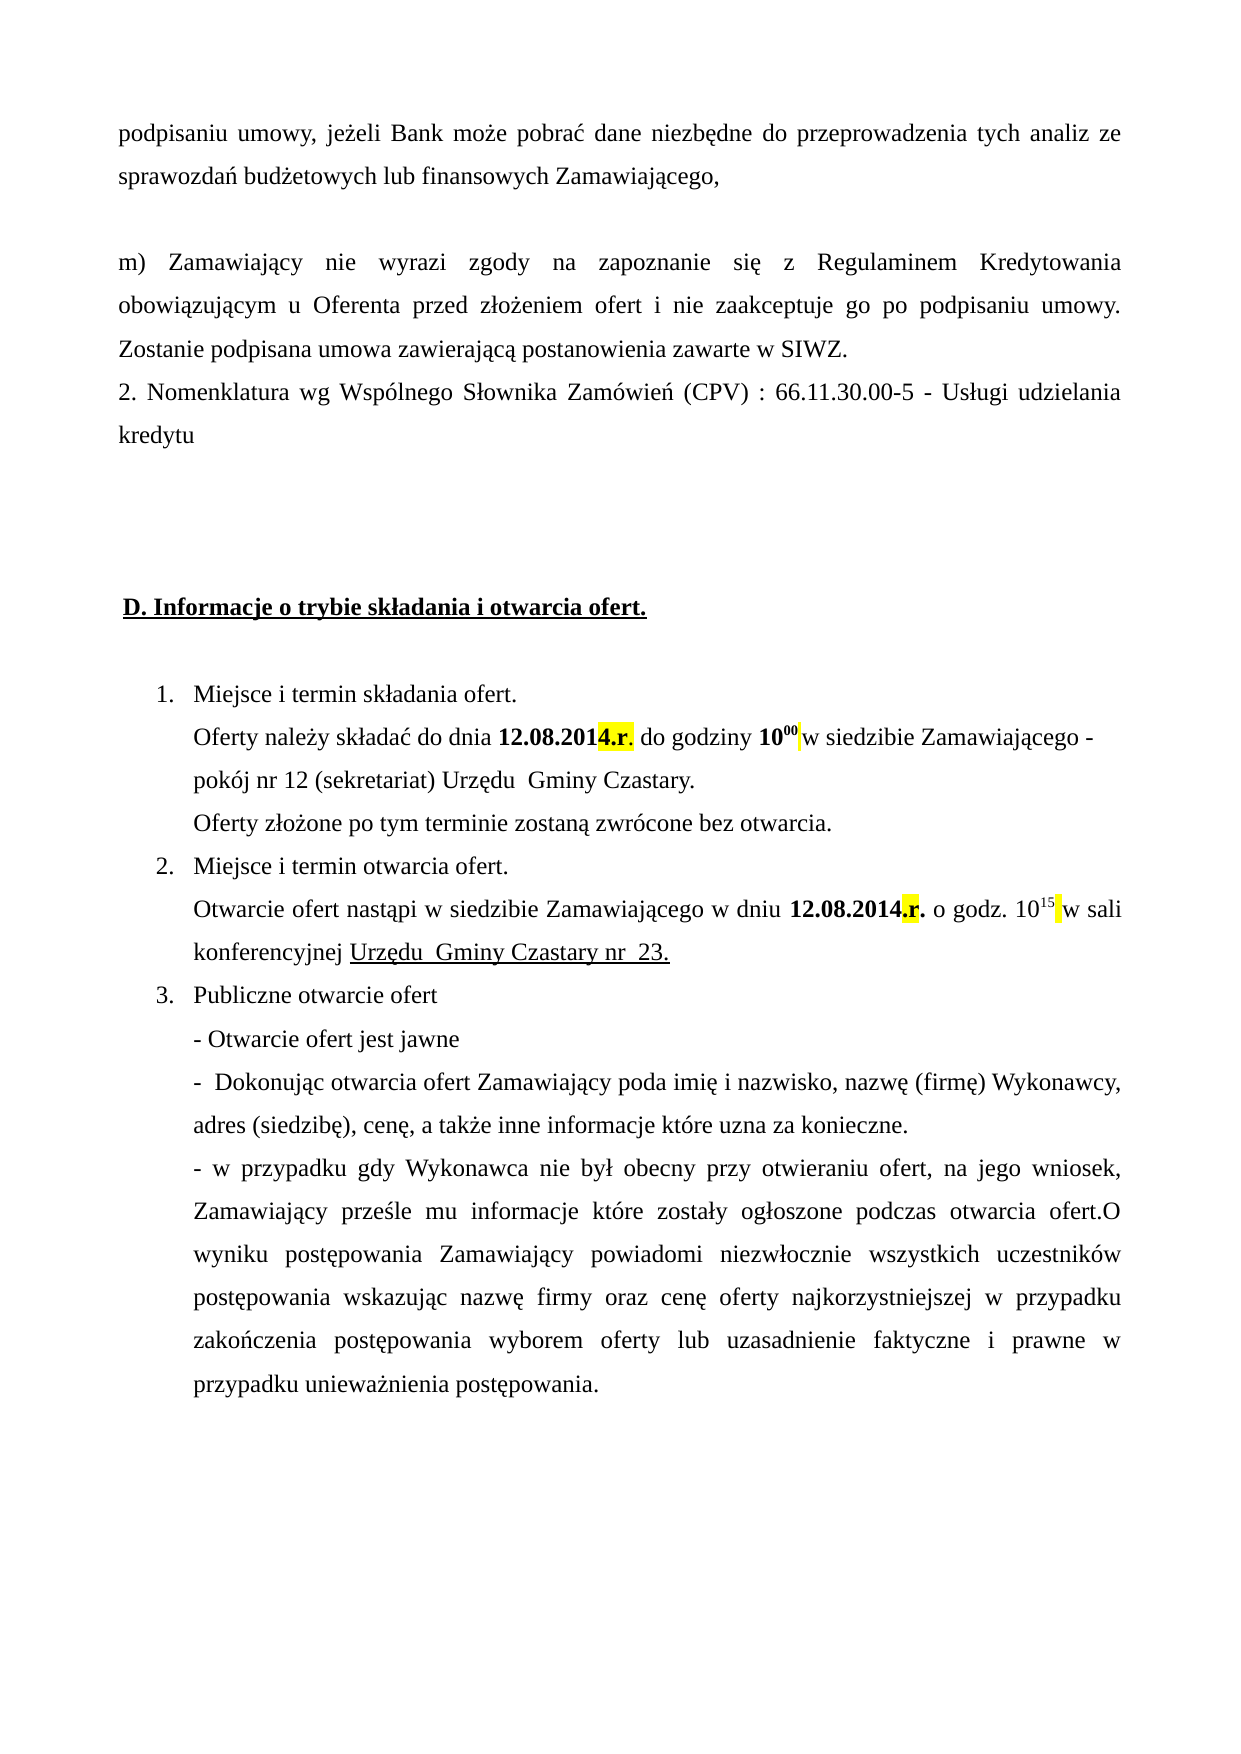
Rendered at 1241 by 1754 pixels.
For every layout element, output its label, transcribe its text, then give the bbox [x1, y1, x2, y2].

text D. Informacje o trybie składania i otwarcia ofert. [118, 592, 1122, 621]
list podpisaniu umowy, jeżeli Bank może pobrać dane niezbędne do przeprowadzenia tych analiz ze sprawozdań budżetowych lub finansowych Zamawiającego, [118, 118, 1122, 190]
list - Dokonując otwarcia ofert Zamawiający poda imię i nazwisko, nazwę (firmę) Wykonawcy, adres (siedzibę), cenę, a także inne informacje które uzna za konieczne. [156, 1067, 1122, 1139]
list Oferty złożone po tym terminie zostaną zwrócone bez otwarcia. [156, 808, 1122, 837]
list - w przypadku gdy Wykonawca nie był obecny przy otwieraniu ofert, na jego wniosek, Zamawiający prześle mu informacje które zostały ogłoszone podczas otwarcia ofert.O wyniku postępowania Zamawiający powiadomi niezwłocznie wszystkich uczestników postępowania wskazując nazwę firmy oraz cenę oferty najkorzystniejszej w przypadku zakończenia postępowania wyborem oferty lub uzasadnienie faktyczne i prawne w przypadku unieważnienia postępowania. [156, 1153, 1122, 1397]
list Miejsce i termin składania ofert. [156, 679, 1122, 707]
list m) Zamawiający nie wyrazi zgody na zapoznanie się z Regulaminem Kredytowania obowiązującym u Oferenta przed złożeniem ofert i nie zaakceptuje go po podpisaniu umowy. Zostanie podpisana umowa zawierającą postanowienia zawarte w SIWZ. [118, 247, 1122, 362]
list Miejsce i termin otwarcia ofert. [156, 851, 1122, 880]
list Oferty należy składać do dnia 12.08.2014.r. do godziny 1000 w siedzibie Zamawiającego - pokój nr 12 (sekretariat) Urzędu Gminy Czastary. [156, 722, 1122, 794]
list Publiczne otwarcie ofert [156, 981, 1122, 1009]
list 2. Nomenklatura wg Wspólnego Słownika Zamówień (CPV) : 66.11.30.00-5 - Usługi udzielania kredytu [118, 377, 1122, 449]
list - Otwarcie ofert jest jawne [156, 1024, 1122, 1052]
list Otwarcie ofert nastąpi w siedzibie Zamawiającego w dniu 12.08.2014.r. o godz. 1015 w sali konferencyjnej Urzędu Gminy Czastary nr 23. [156, 894, 1122, 966]
